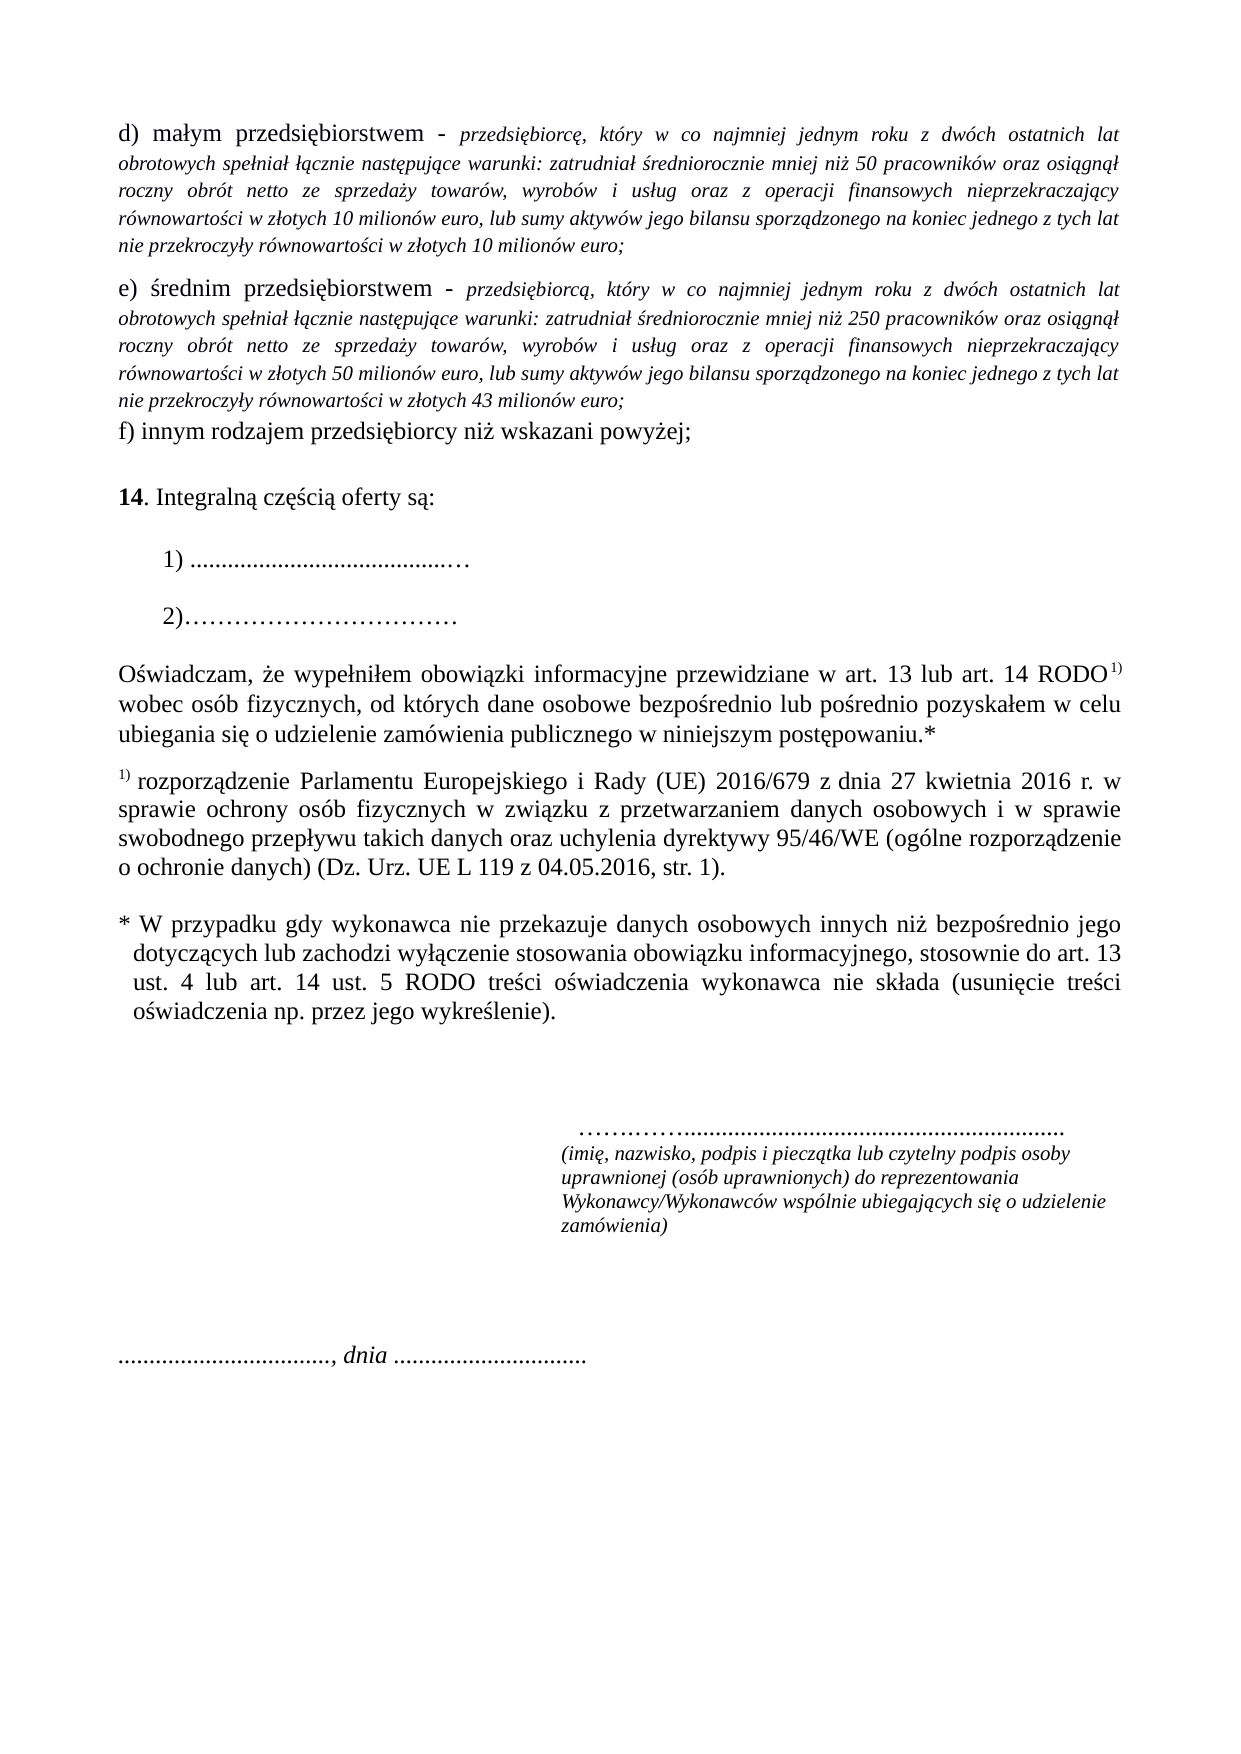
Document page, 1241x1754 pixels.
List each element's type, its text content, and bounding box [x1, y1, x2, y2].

text 14. Integralną częścią oferty są: [118, 482, 1122, 511]
text d) małym przedsiębiorstwem - przedsiębiorcę, który w co najmniej jednym roku z dwóch ostatnich lat obrotowych spełniał łącznie następujące warunki: zatrudniał średniorocznie mniej niż 50 pracowników oraz osiągnął roczny obrót netto ze sprzedaży towarów, wyrobów i usług oraz z operacji finansowych nieprzekraczający równowartości w złotych 10 milionów euro, lub sumy aktywów jego bilansu sporządzonego na koniec jednego z tych lat nie przekroczyły równowartości w złotych 10 milionów euro; [118, 118, 1122, 257]
text .................................., dnia ............................... [118, 1341, 1122, 1369]
text f) innym rodzajem przedsiębiorcy niż wskazani powyżej; [118, 416, 1122, 445]
text 1) rozporządzenie Parlamentu Europejskiego i Rady (UE) 2016/679 z dnia 27 kwietnia 2016 r. w sprawie ochrony osób fizycznych w związku z przetwarzaniem danych osobowych i w sprawie swobodnego przepływu takich danych oraz uchylenia dyrektywy 95/46/WE (ogólne rozporządzenie o ochronie danych) (Dz. Urz. UE L 119 z 04.05.2016, str. 1). [118, 766, 1122, 881]
text 1) .........................................… [118, 544, 1122, 573]
text 2)…………………………… [118, 601, 1122, 630]
text (imię, nazwisko, podpis i pieczątka lub czytelny podpis osoby uprawnionej (osób uprawnionych) do reprezentowania [561, 1141, 1122, 1189]
text Wykonawcy/Wykonawców wspólnie ubiegających się o udzielenie zamówienia) [561, 1189, 1122, 1237]
text …….……............................................................. [496, 1112, 1122, 1141]
text Oświadczam, że wypełniłem obowiązki informacyjne przewidziane w art. 13 lub art. 14 RODO1) wobec osób fizycznych, od których dane osobowe bezpośrednio lub pośrednio pozyskałem w celu ubiegania się o udzielenie zamówienia publicznego w niniejszym postępowaniu.* [118, 659, 1122, 748]
text * W przypadku gdy wykonawca nie przekazuje danych osobowych innych niż bezpośrednio jego dotyczących lub zachodzi wyłączenie stosowania obowiązku informacyjnego, stosownie do art. 13 ust. 4 lub art. 14 ust. 5 RODO treści oświadczenia wykonawca nie składa (usunięcie treści oświadczenia np. przez jego wykreślenie). [118, 909, 1122, 1024]
text e) średnim przedsiębiorstwem - przedsiębiorcą, który w co najmniej jednym roku z dwóch ostatnich lat obrotowych spełniał łącznie następujące warunki: zatrudniał średniorocznie mniej niż 250 pracowników oraz osiągnął roczny obrót netto ze sprzedaży towarów, wyrobów i usług oraz z operacji finansowych nieprzekraczający równowartości w złotych 50 milionów euro, lub sumy aktywów jego bilansu sporządzonego na koniec jednego z tych lat nie przekroczyły równowartości w złotych 43 milionów euro; [118, 273, 1122, 412]
